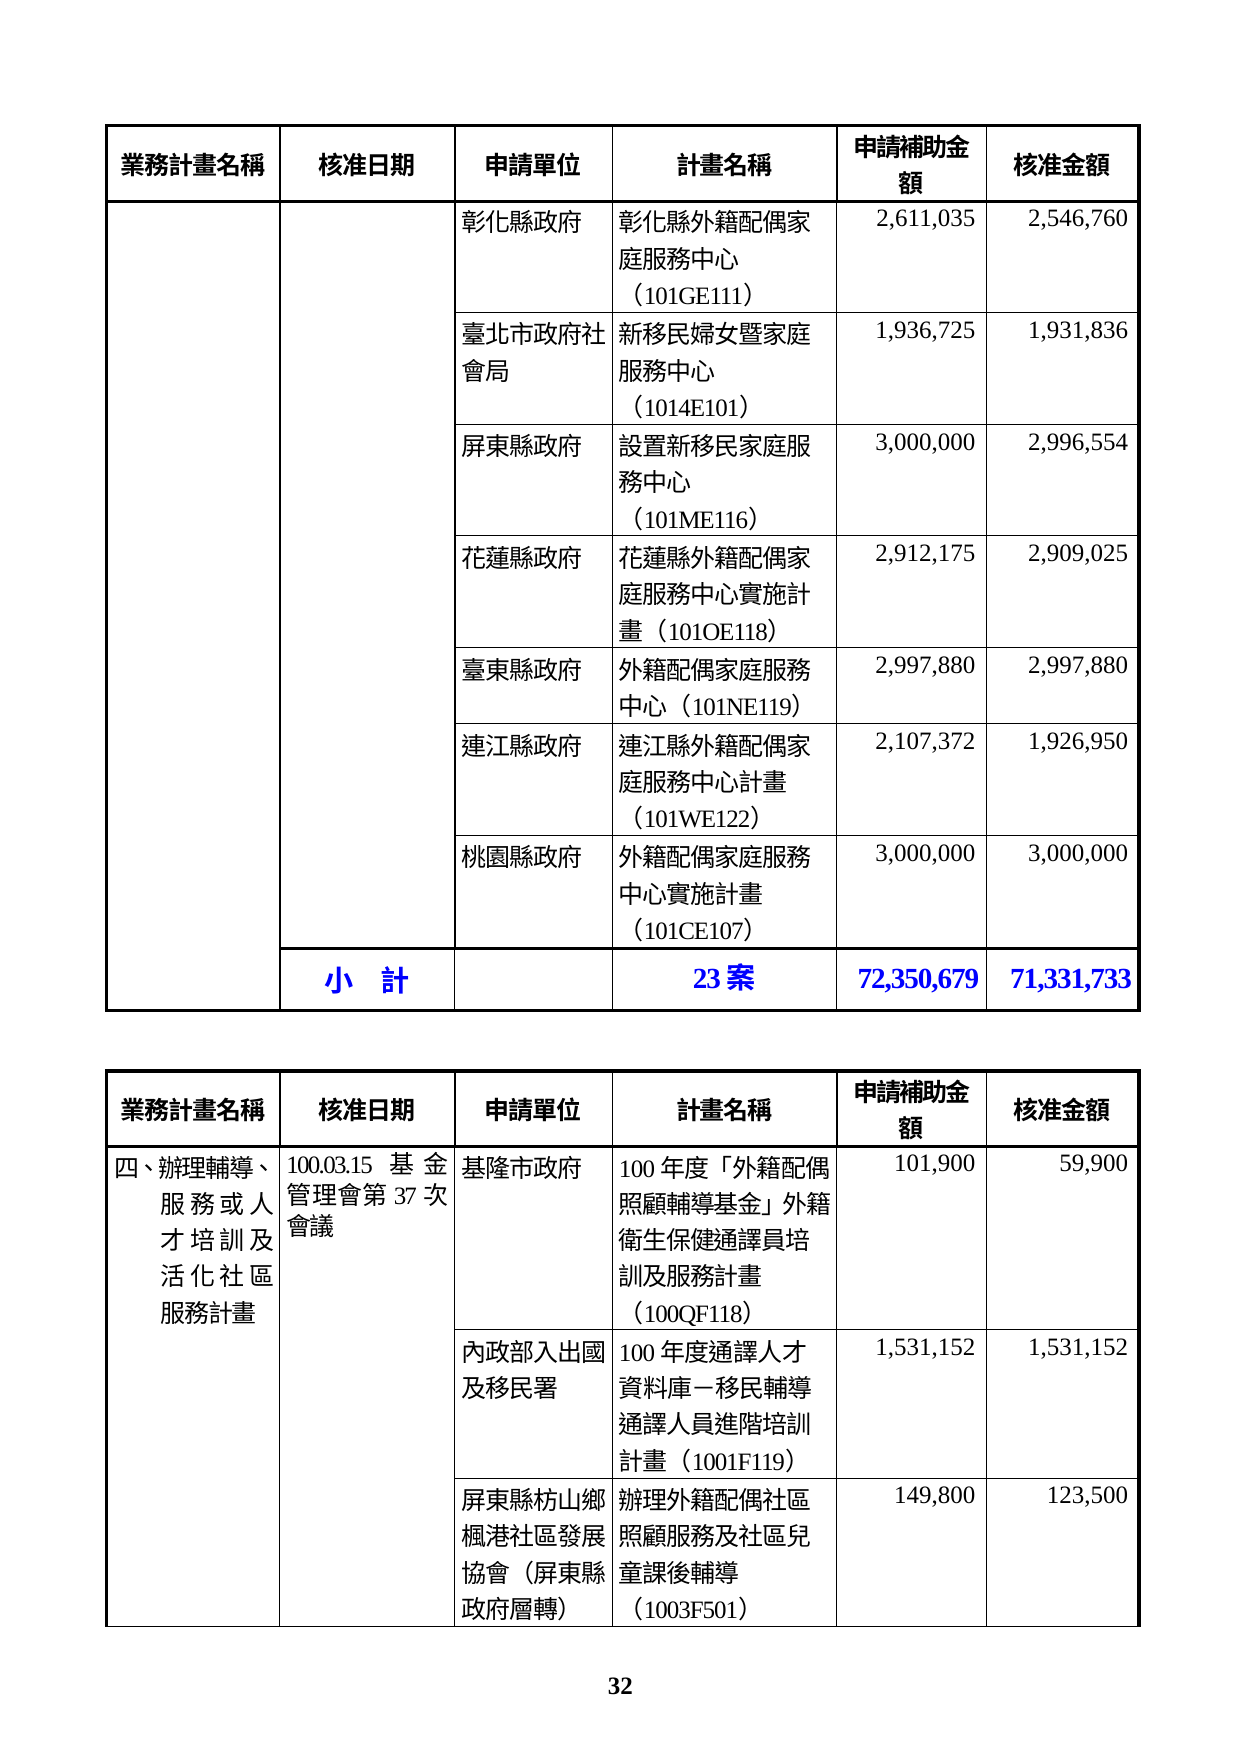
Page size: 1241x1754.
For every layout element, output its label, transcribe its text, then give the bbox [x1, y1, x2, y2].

table_cell 屏東縣枋山鄉楓港社區發展協會（屏東縣政府層轉） [455, 1479, 612, 1626]
table_header 業務計畫名稱 [108, 1073, 279, 1145]
table_cell 設置新移民家庭服務中心（101ME116） [613, 425, 836, 535]
table_cell 3,000,000 [837, 836, 986, 947]
table_cell 臺東縣政府 [456, 648, 612, 723]
table_cell 1,531,152 [987, 1330, 1137, 1477]
table_cell 辦理外籍配偶社區照顧服務及社區兒童課後輔導（1003F501） [613, 1479, 836, 1626]
table_cell 新移民婦女暨家庭服務中心（1014E101） [613, 313, 836, 423]
table_cell 2,611,035 [837, 203, 986, 312]
table_cell 內政部入出國及移民署 [455, 1330, 612, 1477]
table_header 核准金額 [987, 127, 1137, 200]
table_cell 100.03.15基金管理會第37次會議 [280, 1148, 454, 1626]
table_header 核准日期 [281, 127, 454, 200]
table_cell 59,900 [987, 1148, 1137, 1329]
table_cell 2,909,025 [987, 536, 1137, 647]
table_cell 3,000,000 [987, 836, 1137, 947]
table_header 計畫名稱 [613, 127, 836, 200]
table_cell [108, 203, 279, 1009]
table_cell 連江縣政府 [456, 724, 612, 835]
table_cell 2,996,554 [987, 425, 1137, 535]
table_cell 花蓮縣政府 [456, 536, 612, 647]
table_cell 彰化縣政府 [456, 203, 612, 312]
table_header 核准金額 [987, 1073, 1137, 1145]
table_cell 123,500 [987, 1479, 1137, 1626]
table_cell 桃園縣政府 [456, 836, 612, 947]
table_cell 101,900 [837, 1148, 986, 1329]
table_cell [281, 203, 454, 947]
table_cell 基隆市政府 [455, 1148, 612, 1329]
table_header 核准日期 [281, 1073, 454, 1145]
table_cell 2,997,880 [837, 648, 986, 723]
table_header 申請補助金額 [838, 1073, 986, 1145]
table_cell 23案 [613, 950, 836, 1009]
table_cell 1,926,950 [987, 724, 1137, 835]
table_header 業務計畫名稱 [108, 127, 279, 200]
table_cell 71,331,733 [987, 950, 1137, 1009]
table_cell 2,546,760 [987, 203, 1137, 312]
table_cell 外籍配偶家庭服務中心（101NE119） [613, 648, 836, 723]
table_header 計畫名稱 [613, 1073, 836, 1145]
table_cell 72,350,679 [837, 950, 986, 1009]
table_cell 花蓮縣外籍配偶家庭服務中心實施計畫（101OE118） [613, 536, 836, 647]
table_cell 外籍配偶家庭服務中心實施計畫（101CE107） [613, 836, 836, 947]
table_cell 屏東縣政府 [456, 425, 612, 535]
table_cell [455, 950, 612, 1009]
table_cell 1,931,836 [987, 313, 1137, 423]
table_cell 100年度通譯人才資料庫－移民輔導通譯人員進階培訓計畫（1001F119） [613, 1330, 836, 1477]
table_cell 2,912,175 [837, 536, 986, 647]
table_cell 100年度「外籍配偶照顧輔導基金」外籍衛生保健通譯員培訓及服務計畫（100QF118） [613, 1148, 836, 1329]
table_cell 連江縣外籍配偶家庭服務中心計畫（101WE122） [613, 724, 836, 835]
table_cell 臺北市政府社會局 [456, 313, 612, 423]
table_header 申請單位 [456, 1073, 612, 1145]
table_cell 3,000,000 [837, 425, 986, 535]
table_cell 149,800 [837, 1479, 986, 1626]
table_cell 2,997,880 [987, 648, 1137, 723]
table_cell 彰化縣外籍配偶家庭服務中心（101GE111） [613, 203, 836, 312]
table_cell 1,936,725 [837, 313, 986, 423]
table_cell 2,107,372 [837, 724, 986, 835]
table_cell 1,531,152 [837, 1330, 986, 1477]
table_cell 小 計 [281, 950, 454, 1009]
table_header 申請單位 [456, 127, 612, 200]
table_header 申請補助金額 [838, 127, 986, 200]
table_cell 四、辦理輔導、服務或人才培訓及活化社區服務計畫 [108, 1148, 279, 1626]
